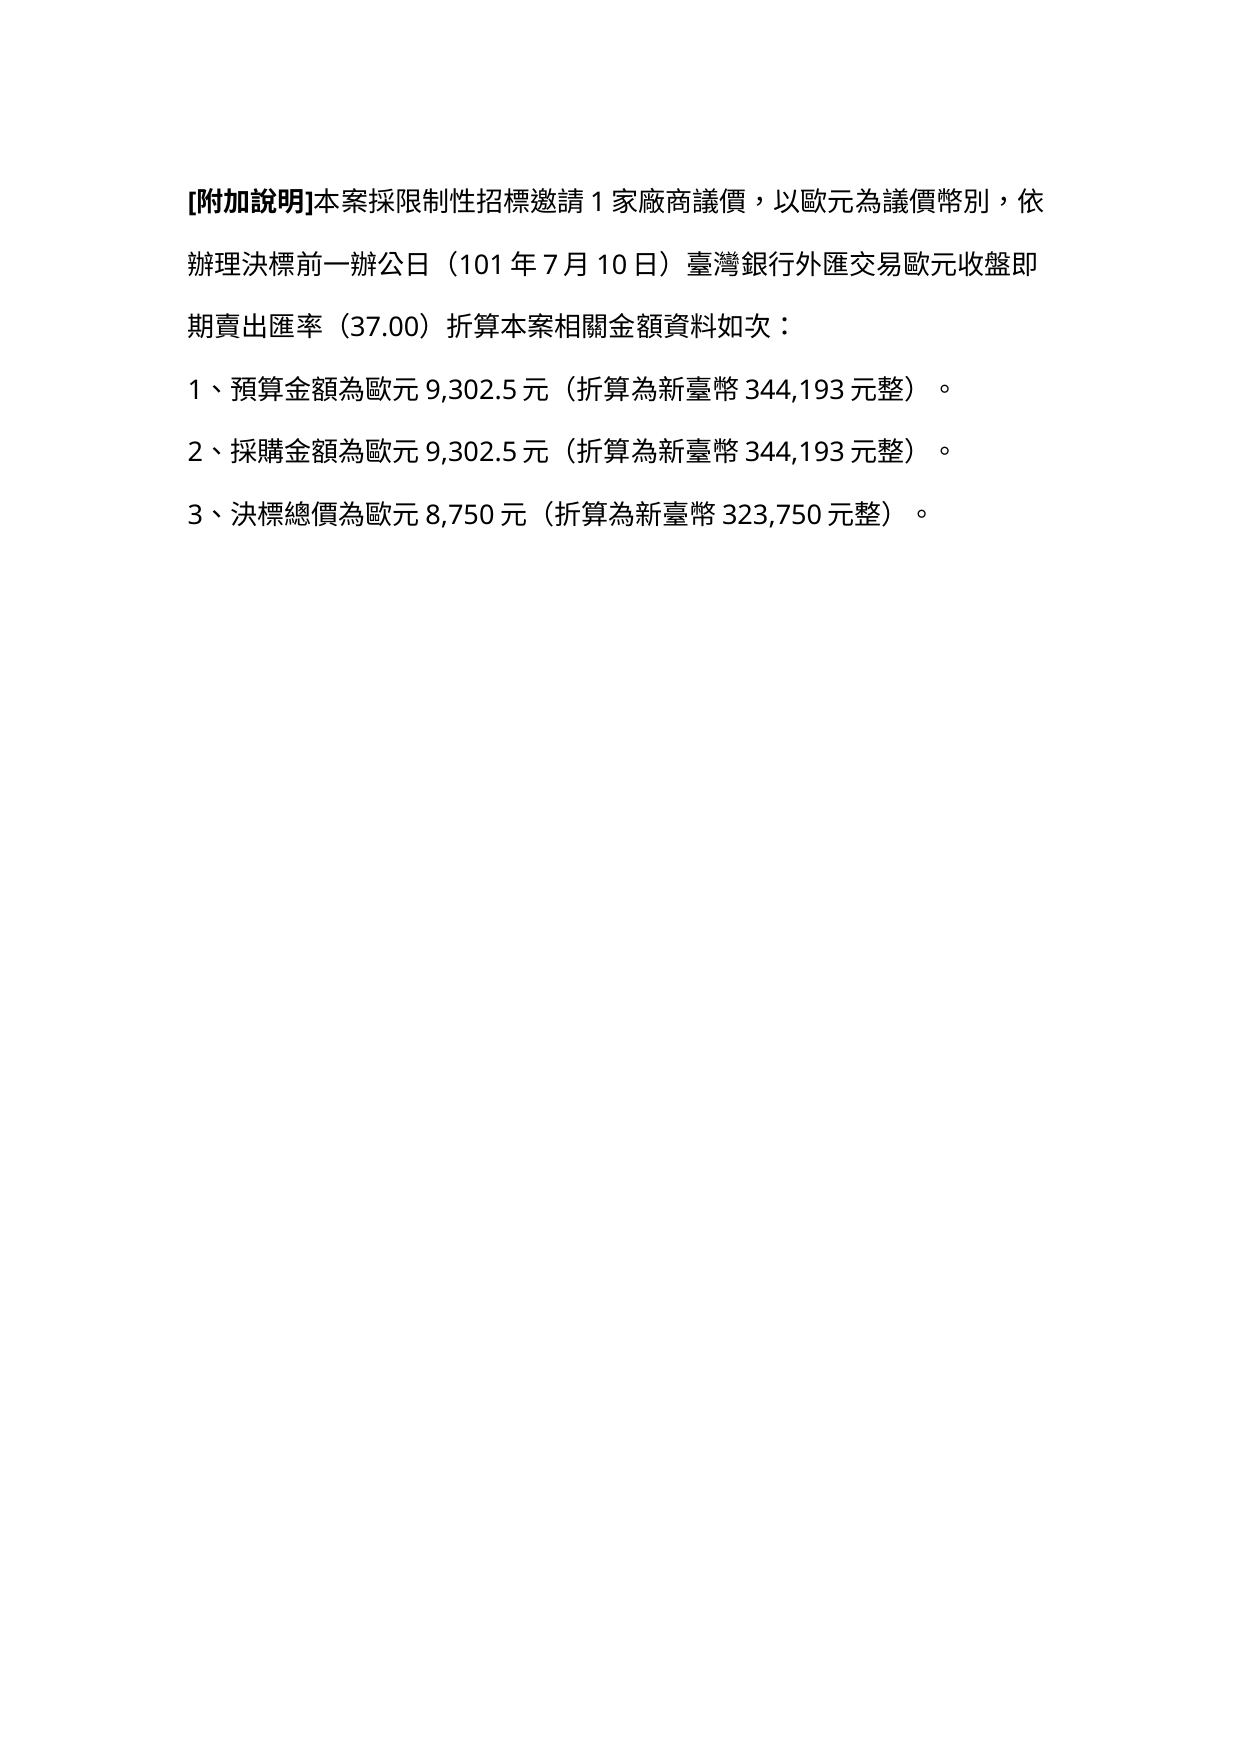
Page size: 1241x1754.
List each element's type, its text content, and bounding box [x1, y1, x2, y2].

text [附加說明]本案採限制性招標邀請1家廠商議價，以歐元為議價幣別，依辦理決標前一辦公日（101年7月10日）臺灣銀行外匯交易歐元收盤即期賣出匯率（37.00）折算本案相關金額資料如次： 1、預算金額為歐元9,302.5元（折算為新臺幣344,193元整）。 2、採購金額為歐元9,302.5元（折算為新臺幣344,193元整）。 3、決標總價為歐元8,750元（折算為新臺幣323,750元整）。 [187, 158, 1053, 533]
